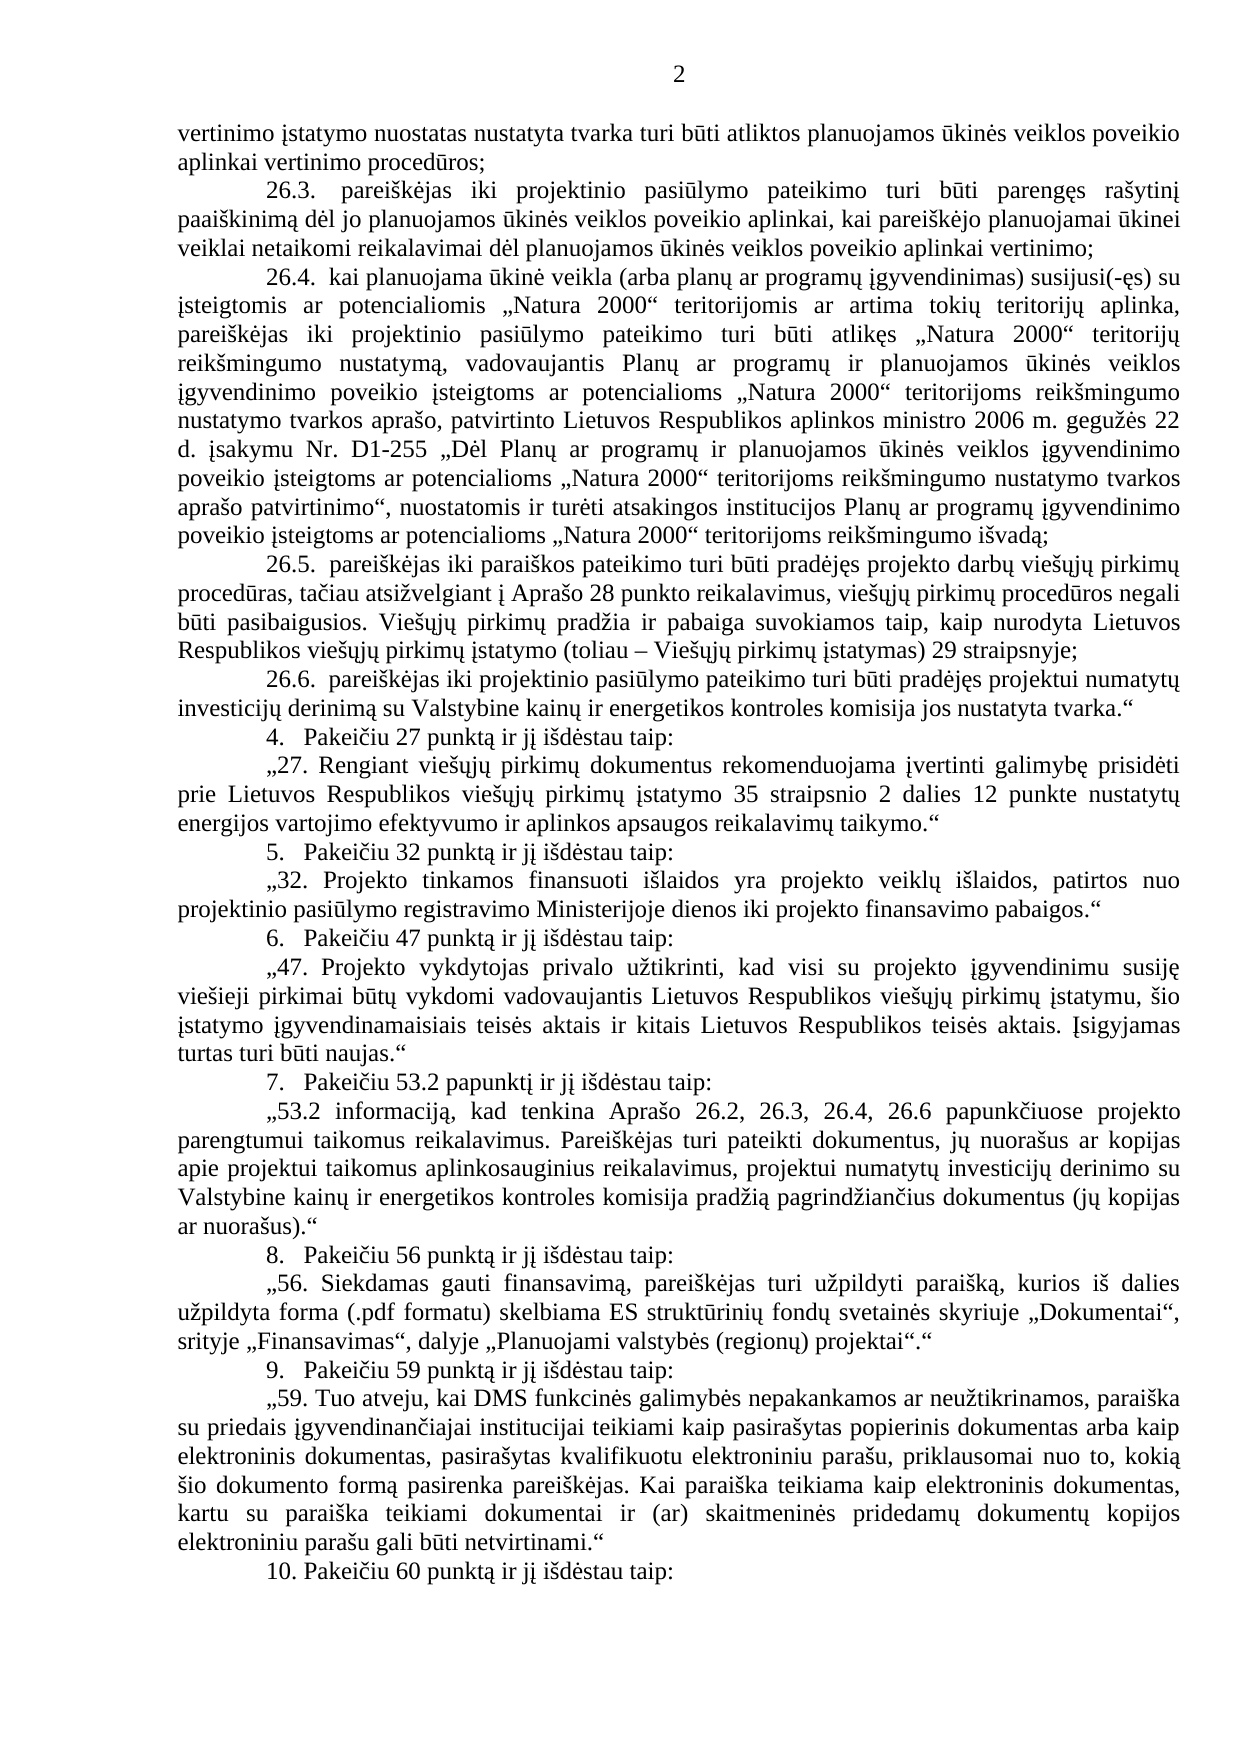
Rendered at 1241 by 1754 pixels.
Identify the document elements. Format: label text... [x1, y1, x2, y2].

text 8. Pakeičiu 56 punktą ir jį išdėstau taip: [266, 1240, 1181, 1268]
text „56. Siekdamas gauti finansavimą, pareiškėjas turi užpildyti paraišką, kurios iš dalies užpildyta forma (.pdf formatu) skelbiama ES struktūrinių fondų svetainės skyriuje „Dokumentai“, srityje „Finansavimas“, dalyje „Planuojami valstybės (regionų) projektai“.“ [177, 1268, 1181, 1355]
text „59. Tuo atveju, kai DMS funkcinės galimybės nepakankamos ar neužtikrinamos, paraiška su priedais įgyvendinančiajai institucijai teikiami kaip pasirašytas popierinis dokumentas arba kaip elektroninis dokumentas, pasirašytas kvalifikuotu elektroniniu parašu, priklausomai nuo to, kokią šio dokumento formą pasirenka pareiškėjas. Kai paraiška teikiama kaip elektroninis dokumentas, kartu su paraiška teikiami dokumentai ir (ar) skaitmeninės pridedamų dokumentų kopijos elektroniniu parašu gali būti netvirtinami.“ [177, 1383, 1181, 1556]
text „53.2 informaciją, kad tenkina Aprašo 26.2, 26.3, 26.4, 26.6 papunkčiuose projekto parengtumui taikomus reikalavimus. Pareiškėjas turi pateikti dokumentus, jų nuorašus ar kopijas apie projektui taikomus aplinkosauginius reikalavimus, projektui numatytų investicijų derinimo su Valstybine kainų ir energetikos kontroles komisija pradžią pagrindžiančius dokumentus (jų kopijas ar nuorašus).“ [177, 1096, 1181, 1240]
text 26.3. pareiškėjas iki projektinio pasiūlymo pateikimo turi būti parengęs rašytinį paaiškinimą dėl jo planuojamos ūkinės veiklos poveikio aplinkai, kai pareiškėjo planuojamai ūkinei veiklai netaikomi reikalavimai dėl planuojamos ūkinės veiklos poveikio aplinkai vertinimo; [177, 176, 1181, 262]
text 9. Pakeičiu 59 punktą ir jį išdėstau taip: [266, 1355, 1181, 1383]
text 7. Pakeičiu 53.2 papunktį ir jį išdėstau taip: [266, 1067, 1181, 1096]
text 10. Pakeičiu 60 punktą ir jį išdėstau taip: [266, 1556, 1181, 1585]
text 26.6. pareiškėjas iki projektinio pasiūlymo pateikimo turi būti pradėjęs projektui numatytų investicijų derinimą su Valstybine kainų ir energetikos kontroles komisija jos nustatyta tvarka.“ [177, 664, 1181, 722]
text 26.4. kai planuojama ūkinė veikla (arba planų ar programų įgyvendinimas) susijusi(-ęs) su įsteigtomis ar potencialiomis „Natura 2000“ teritorijomis ar artima tokių teritorijų aplinka, pareiškėjas iki projektinio pasiūlymo pateikimo turi būti atlikęs „Natura 2000“ teritorijų reikšmingumo nustatymą, vadovaujantis Planų ar programų ir planuojamos ūkinės veiklos įgyvendinimo poveikio įsteigtoms ar potencialioms „Natura 2000“ teritorijoms reikšmingumo nustatymo tvarkos aprašo, patvirtinto Lietuvos Respublikos aplinkos ministro 2006 m. gegužės 22 d. įsakymu Nr. D1-255 „Dėl Planų ar programų ir planuojamos ūkinės veiklos įgyvendinimo poveikio įsteigtoms ar potencialioms „Natura 2000“ teritorijoms reikšmingumo nustatymo tvarkos aprašo patvirtinimo“, nuostatomis ir turėti atsakingos institucijos Planų ar programų įgyvendinimo poveikio įsteigtoms ar potencialioms „Natura 2000“ teritorijoms reikšmingumo išvadą; [177, 262, 1181, 549]
text „27. Rengiant viešųjų pirkimų dokumentus rekomenduojama įvertinti galimybę prisidėti prie Lietuvos Respublikos viešųjų pirkimų įstatymo 35 straipsnio 2 dalies 12 punkte nustatytų energijos vartojimo efektyvumo ir aplinkos apsaugos reikalavimų taikymo.“ [177, 751, 1181, 837]
text vertinimo įstatymo nuostatas nustatyta tvarka turi būti atliktos planuojamos ūkinės veiklos poveikio aplinkai vertinimo procedūros; [177, 118, 1181, 176]
text „47. Projekto vykdytojas privalo užtikrinti, kad visi su projekto įgyvendinimu susiję viešieji pirkimai būtų vykdomi vadovaujantis Lietuvos Respublikos viešųjų pirkimų įstatymu, šio įstatymo įgyvendinamaisiais teisės aktais ir kitais Lietuvos Respublikos teisės aktais. Įsigyjamas turtas turi būti naujas.“ [177, 952, 1181, 1067]
text „32. Projekto tinkamos finansuoti išlaidos yra projekto veiklų išlaidos, patirtos nuo projektinio pasiūlymo registravimo Ministerijoje dienos iki projekto finansavimo pabaigos.“ [177, 866, 1181, 923]
text 5. Pakeičiu 32 punktą ir jį išdėstau taip: [266, 837, 1181, 866]
text 6. Pakeičiu 47 punktą ir jį išdėstau taip: [266, 923, 1181, 952]
text 26.5. pareiškėjas iki paraiškos pateikimo turi būti pradėjęs projekto darbų viešųjų pirkimų procedūras, tačiau atsižvelgiant į Aprašo 28 punkto reikalavimus, viešųjų pirkimų procedūros negali būti pasibaigusios. Viešųjų pirkimų pradžia ir pabaiga suvokiamos taip, kaip nurodyta Lietuvos Respublikos viešųjų pirkimų įstatymo (toliau – Viešųjų pirkimų įstatymas) 29 straipsnyje; [177, 549, 1181, 664]
text 4. Pakeičiu 27 punktą ir jį išdėstau taip: [266, 722, 1181, 751]
